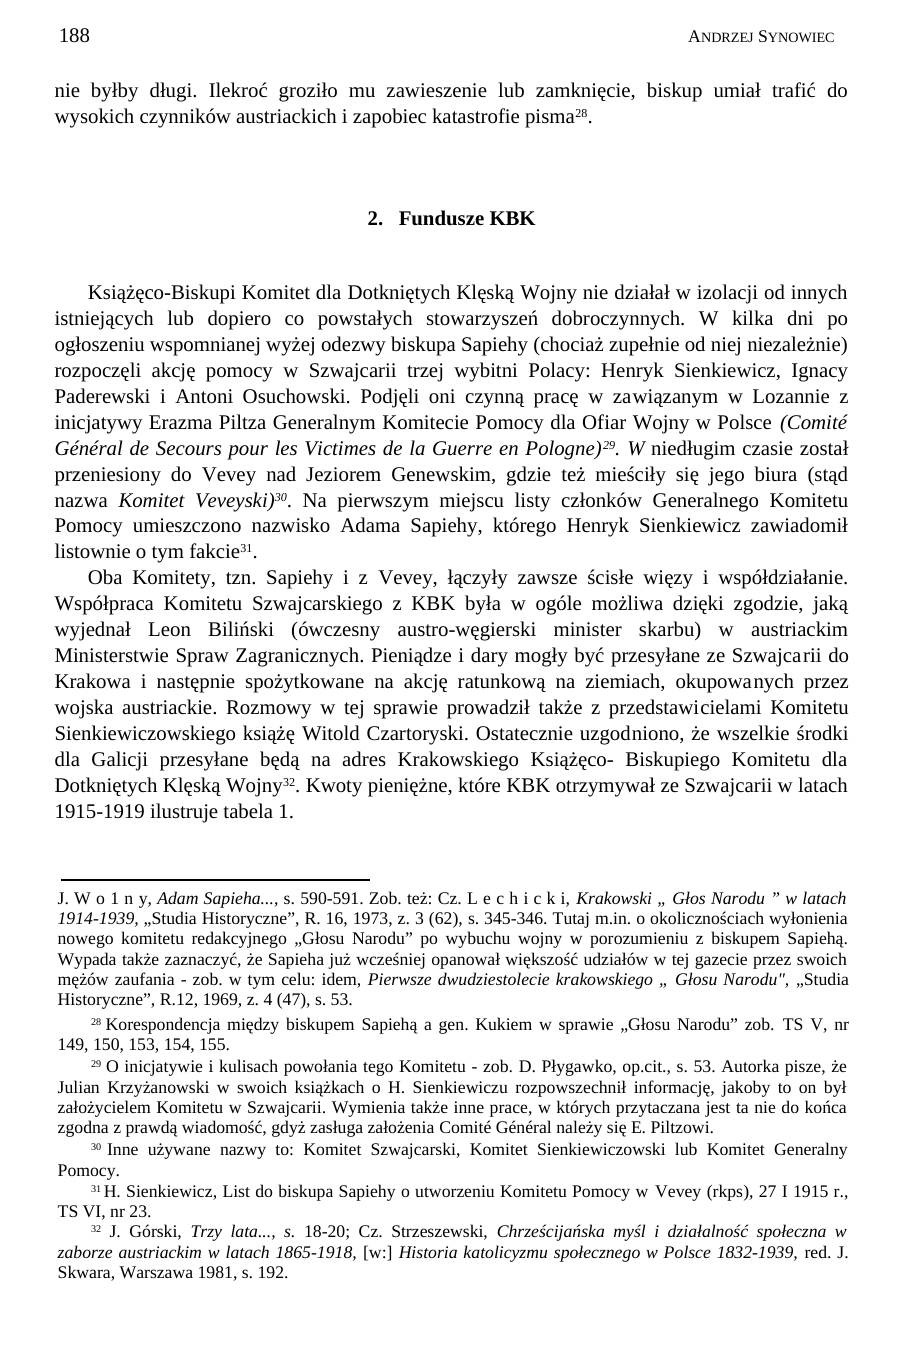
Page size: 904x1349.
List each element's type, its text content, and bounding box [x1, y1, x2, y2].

text nie byłby długi. Ilekroć groziło mu zawieszenie lub zamknięcie, biskup umiał trafić do wysokich czynników austriackich i zapobiec katastrofie pisma28. [54, 78, 849, 128]
text Andrzej Synowiec [688, 26, 844, 46]
text 188 [58, 23, 93, 47]
text Książęco-Biskupi Komitet dla Dotkniętych Klęską Wojny nie działał w izolacji od innych istniejących lub dopiero co powstałych stowarzyszeń dobroczynnych. W kilka dni po ogłoszeniu wspomnianej wyżej odezwy biskupa Sapiehy (chociaż zupełnie od niej niezależnie) rozpoczęli akcję pomocy w Szwajcarii trzej wybitni Polacy: Henryk Sienkiewicz, Ignacy Paderewski i Antoni Osuchowski. Podjęli oni czynną pracę w za­wiązanym w Lozannie z inicjatywy Erazma Piltza Generalnym Komitecie Pomocy dla Ofiar Wojny w Polsce (Comité Général de Secours pour les Victimes de la Guerre en Pologne)29. W niedługim czasie został przeniesiony do Vevey nad Jeziorem Genew­skim, gdzie też mieściły się jego biura (stąd nazwa Komitet Veveyski)30. Na pierwszym miejscu listy członków Generalnego Komitetu Pomocy umieszczono nazwisko Adama Sapiehy, którego Henryk Sienkiewicz zawiadomił listownie o tym fakcie31. [54, 280, 849, 563]
text 29 O inicjatywie i kulisach powołania tego Komitetu - zob. D. Płygawko, op.cit., s. 53. Autorka pisze, że Julian Krzyżanowski w swoich książkach o H. Sienkiewiczu rozpowszechnił informację, jakoby to on był założycielem Komitetu w Szwajcarii. Wymienia także inne prace, w których przytaczana jest ta nie do końca zgodna z prawdą wiadomość, gdyż zasługa założenia Comité Général należy się E. Piltzowi. [57, 1056, 849, 1137]
subtitle 2. Fundusze KBK [54, 206, 849, 230]
text Oba Komitety, tzn. Sapiehy i z Vevey, łączyły zawsze ścisłe więzy i współdziałanie. Współpraca Komitetu Szwajcarskiego z KBK była w ogóle możliwa dzięki zgodzie, jaką wyjednał Leon Biliński (ówczesny austro-węgierski minister skarbu) w austriackim Ministerstwie Spraw Zagranicznych. Pieniądze i dary mogły być przesyłane ze Szwajca­rii do Krakowa i następnie spożytkowane na akcję ratunkową na ziemiach, okupowa­nych przez wojska austriackie. Rozmowy w tej sprawie prowadził także z przedstawi­cielami Komitetu Sienkiewiczowskiego książę Witold Czartoryski. Ostatecznie uzgod­niono, że wszelkie środki dla Galicji przesyłane będą na adres Krakowskiego Książęco- Biskupiego Komitetu dla Dotkniętych Klęską Wojny32. Kwoty pieniężne, które KBK otrzymywał ze Szwajcarii w latach 1915-1919 ilustruje tabela 1. [54, 565, 849, 823]
text J. W o 1 n y, Adam Sapieha..., s. 590-591. Zob. też: Cz. L e c h i c k i, Krakowski „ Głos Narodu ” w latach 1914-1939, „Studia Historyczne”, R. 16, 1973, z. 3 (62), s. 345-346. Tutaj m.in. o okolicznościach wyłonienia nowego komitetu redakcyjnego „Głosu Narodu” po wybuchu wojny w porozumieniu z biskupem Sapiehą. Wypada także zaznaczyć, że Sapieha już wcześniej opanował większość udziałów w tej gazecie przez swoich mężów zaufania - zob. w tym celu: idem, Pierwsze dwudziestolecie krakowskiego „ Głosu Narodu", „Studia Historyczne”, R.12, 1969, z. 4 (47), s. 53. [57, 888, 849, 1009]
text 31 H. Sienkiewicz, List do biskupa Sapiehy o utworzeniu Komitetu Pomocy w Vevey (rkps), 27 I 1915 r., TS VI, nr 23. [57, 1181, 849, 1219]
text 28 Korespondencja między biskupem Sapiehą a gen. Kukiem w sprawie „Głosu Narodu” zob. TS V, nr 149, 150, 153, 154, 155. [57, 1014, 849, 1054]
text 32 J. Górski, Trzy lata..., s. 18-20; Cz. Strzeszewski, Chrześcijańska myśl i działalność społeczna w zaborze austriackim w latach 1865-1918, [w:] Historia katolicyzmu społecznego w Polsce 1832-1939, red. J. Skwara, Warszawa 1981, s. 192. [57, 1221, 849, 1282]
text 30 Inne używane nazwy to: Komitet Szwajcarski, Komitet Sienkiewiczowski lub Komitet Generalny Pomocy. [57, 1139, 849, 1180]
